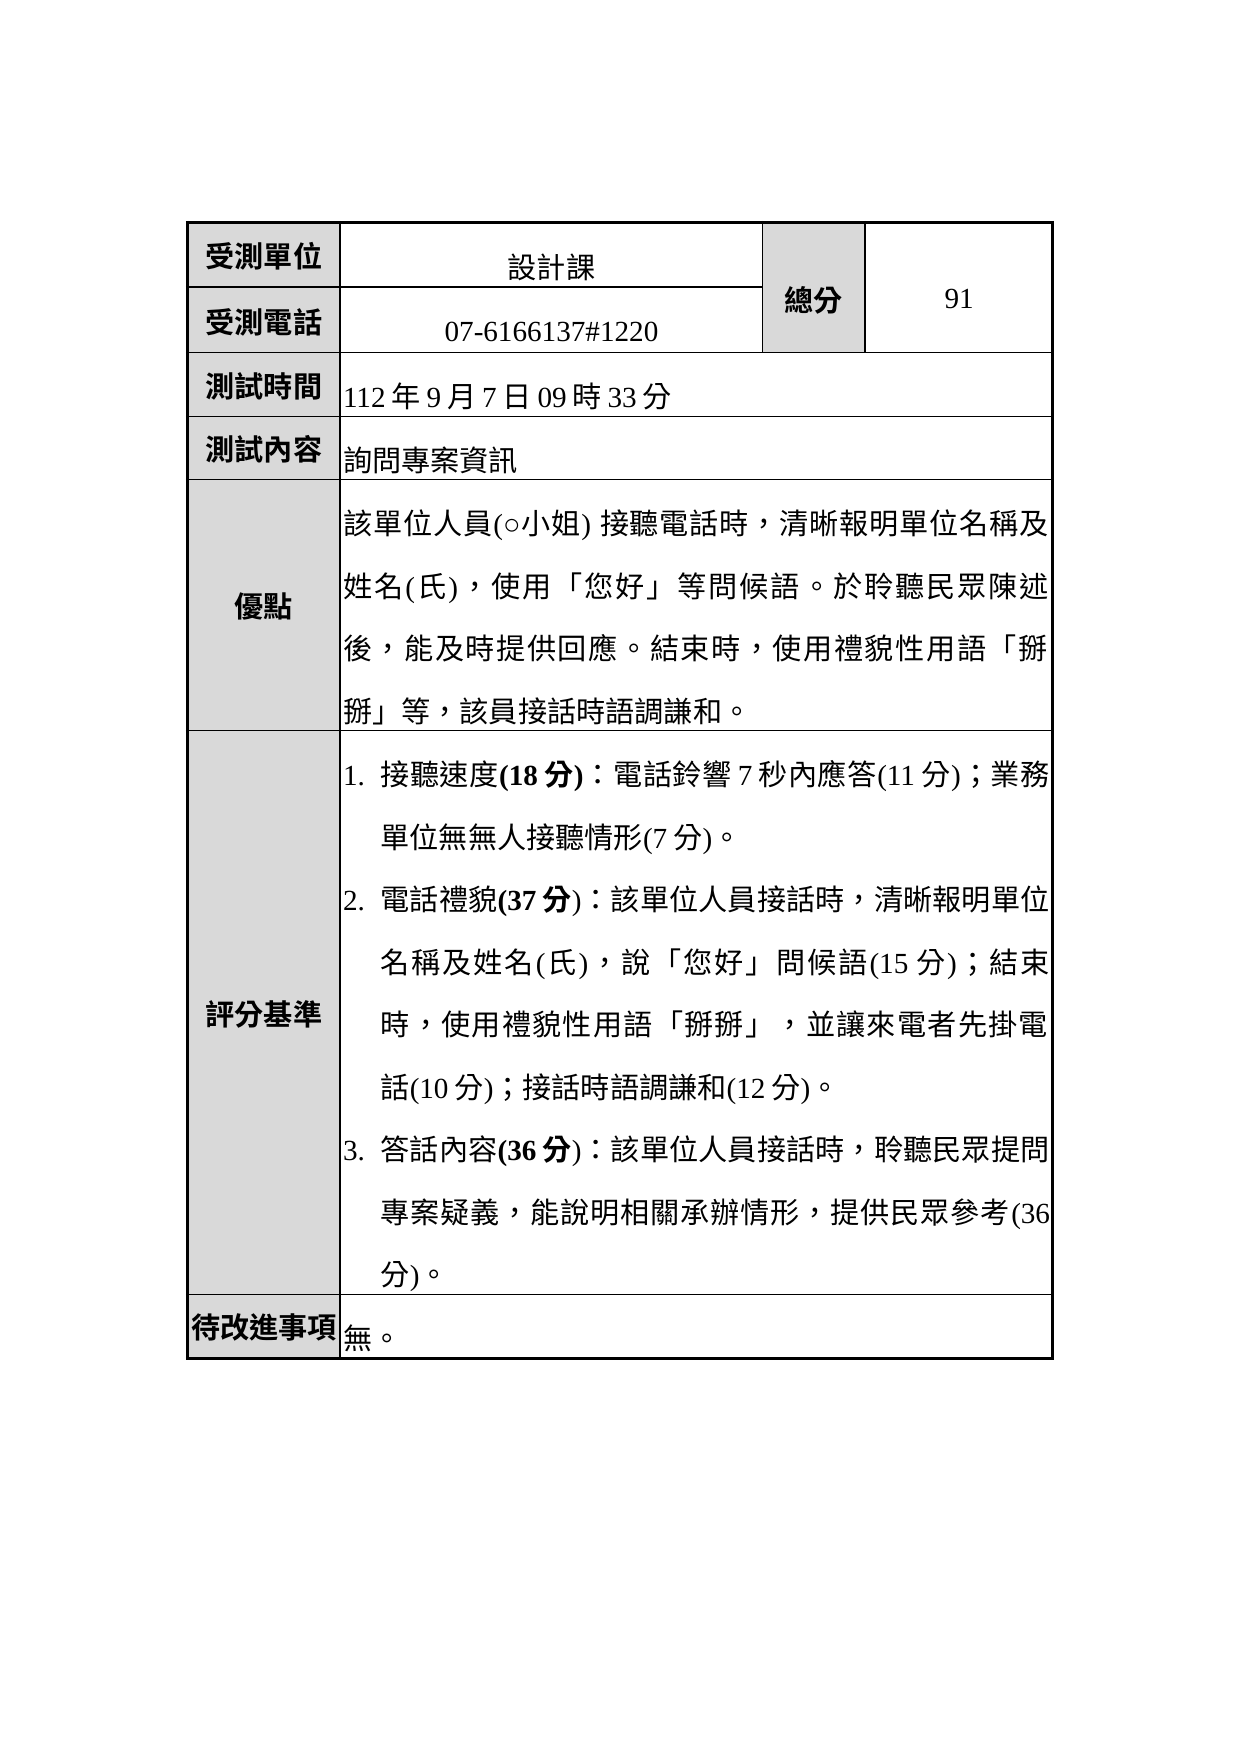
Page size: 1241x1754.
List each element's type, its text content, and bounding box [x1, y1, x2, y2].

table_cell 測試時間 [189, 353, 339, 416]
table_header 設計課 [341, 224, 762, 286]
table_cell 評分基準 [189, 731, 339, 1294]
table_cell 受測電話 [189, 288, 339, 352]
table_cell 詢問專案資訊 [341, 417, 1051, 479]
table_cell 接聽速度(18分)：電話鈴響7秒內應答(11分)；業務單位無無人接聽情形(7分)。 電話禮貌(37分)：該單位人員接話時，清晰報明單位名稱及姓名(氏)，說「您好」問候語(15分)；結束時，使用禮貌性用語「掰掰」，並讓來電者先掛電話(10分)；接話時語調謙和(12分)。 答話內容(36分)：該單位人員接話時，聆聽民眾提問專案疑義，能說明相關承辦情形，提供民眾參考(36分)。 [341, 731, 1051, 1294]
table_cell 無。 [341, 1295, 1051, 1357]
table_cell 優點 [189, 480, 339, 730]
table_cell 測試內容 [189, 417, 339, 479]
table_header 總分 [763, 224, 864, 352]
table_header 91 [866, 224, 1051, 352]
table_cell 該單位人員(○小姐) 接聽電話時，清晰報明單位名稱及姓名(氏)，使用「您好」等問候語。於聆聽民眾陳述後，能及時提供回應。結束時，使用禮貌性用語「掰掰」等，該員接話時語調謙和。 [341, 480, 1051, 730]
table_cell 待改進事項 [189, 1295, 339, 1357]
table_cell 07-6166137#1220 [341, 288, 762, 352]
table_header 受測單位 [189, 224, 339, 286]
table_cell 112年9月7日09時33分 [341, 353, 1051, 416]
